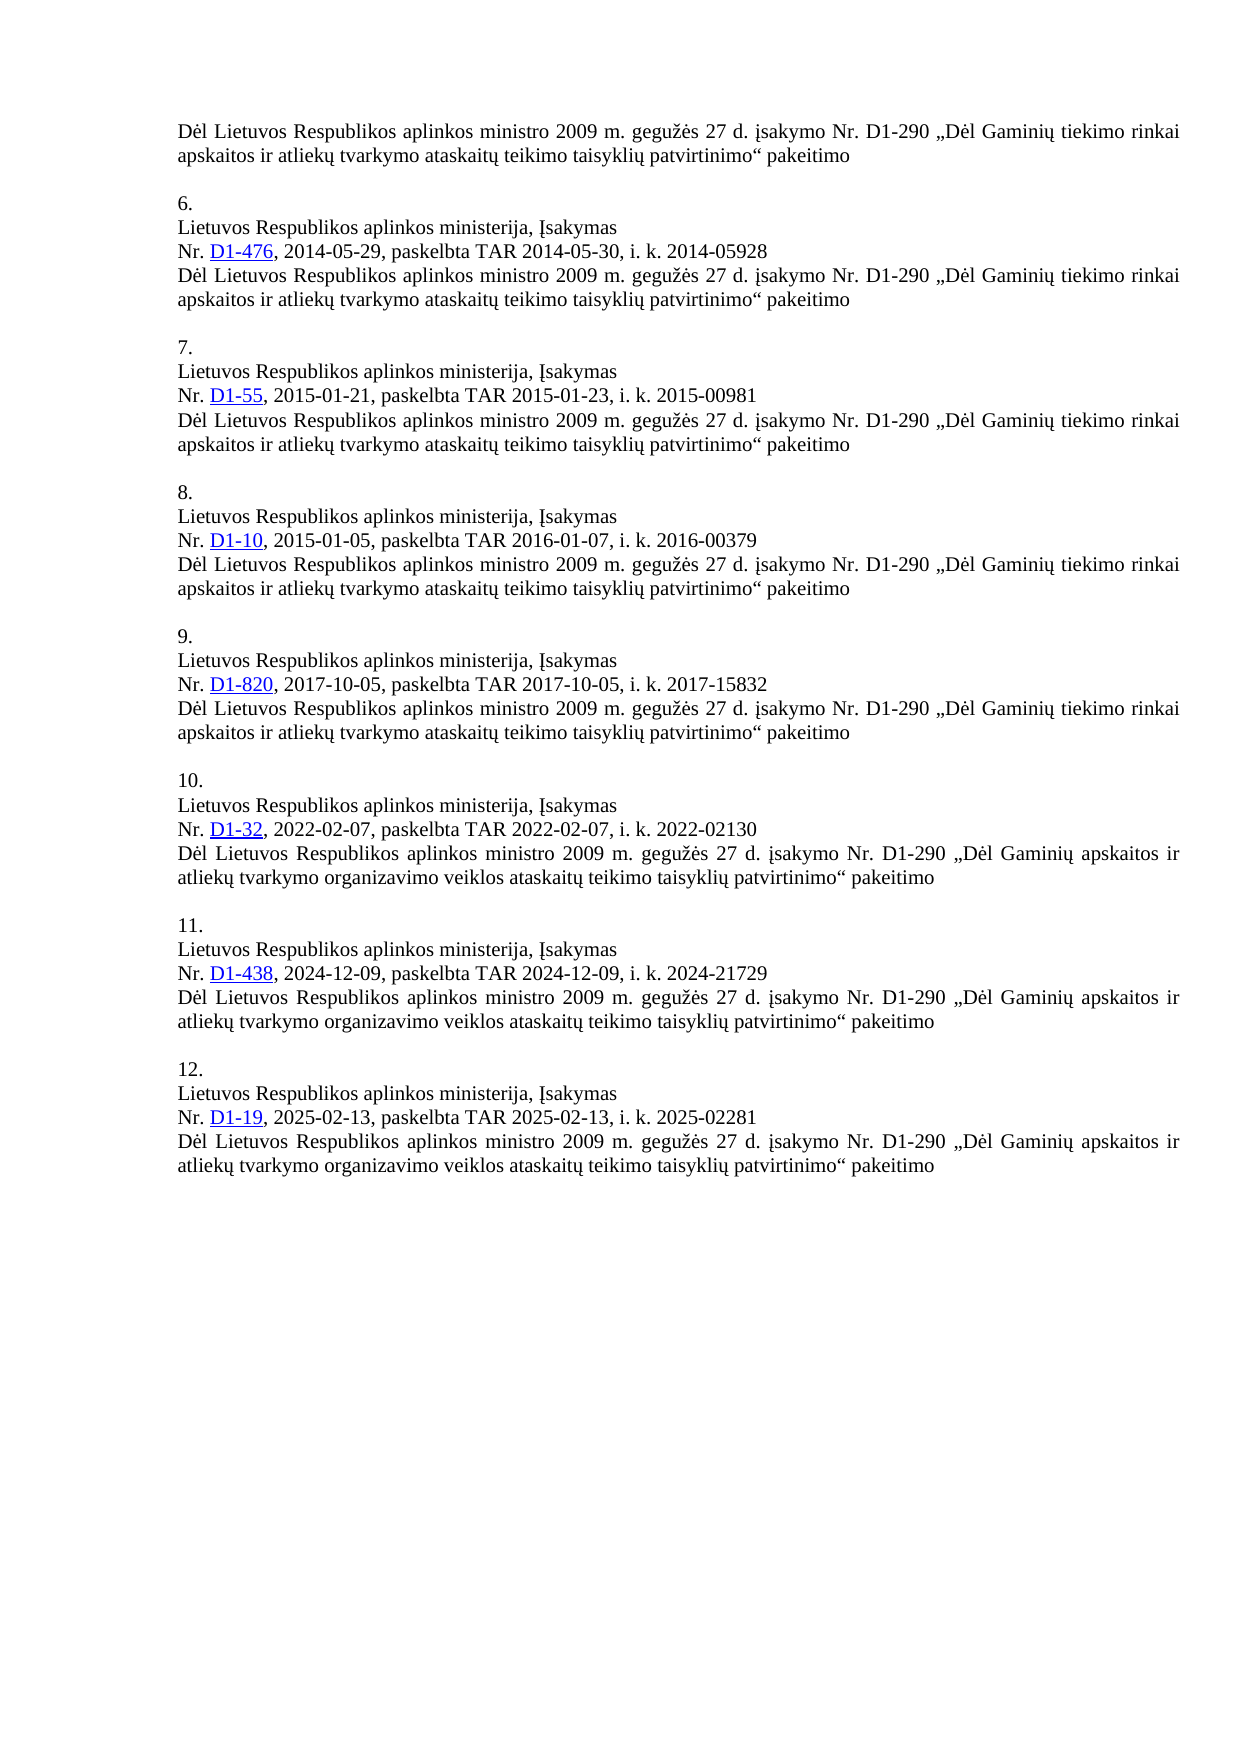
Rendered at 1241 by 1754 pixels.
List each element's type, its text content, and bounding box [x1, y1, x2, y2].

text Lietuvos Respublikos aplinkos ministerija, Įsakymas [177, 648, 1181, 672]
text Lietuvos Respublikos aplinkos ministerija, Įsakymas [177, 1081, 1181, 1105]
text Nr. D1-55, 2015-01-21, paskelbta TAR 2015-01-23, i. k. 2015-00981 [177, 383, 1181, 407]
text Dėl Lietuvos Respublikos aplinkos ministro 2009 m. gegužės 27 d. įsakymo Nr. D1-290 „Dėl Gaminių apskaitos ir atliekų tvarkymo organizavimo veiklos ataskaitų teikimo taisyklių patvirtinimo“ pakeitimo [177, 841, 1181, 889]
text 6. [177, 191, 1181, 215]
text Lietuvos Respublikos aplinkos ministerija, Įsakymas [177, 215, 1181, 239]
text Dėl Lietuvos Respublikos aplinkos ministro 2009 m. gegužės 27 d. įsakymo Nr. D1-290 „Dėl Gaminių tiekimo rinkai apskaitos ir atliekų tvarkymo ataskaitų teikimo taisyklių patvirtinimo“ pakeitimo [177, 263, 1181, 311]
text Dėl Lietuvos Respublikos aplinkos ministro 2009 m. gegužės 27 d. įsakymo Nr. D1-290 „Dėl Gaminių tiekimo rinkai apskaitos ir atliekų tvarkymo ataskaitų teikimo taisyklių patvirtinimo“ pakeitimo [177, 119, 1181, 167]
text 9. [177, 624, 1181, 648]
text Dėl Lietuvos Respublikos aplinkos ministro 2009 m. gegužės 27 d. įsakymo Nr. D1-290 „Dėl Gaminių apskaitos ir atliekų tvarkymo organizavimo veiklos ataskaitų teikimo taisyklių patvirtinimo“ pakeitimo [177, 1129, 1181, 1177]
text Nr. D1-19, 2025-02-13, paskelbta TAR 2025-02-13, i. k. 2025-02281 [177, 1105, 1181, 1129]
text Dėl Lietuvos Respublikos aplinkos ministro 2009 m. gegužės 27 d. įsakymo Nr. D1-290 „Dėl Gaminių tiekimo rinkai apskaitos ir atliekų tvarkymo ataskaitų teikimo taisyklių patvirtinimo“ pakeitimo [177, 407, 1181, 456]
text Nr. D1-820, 2017-10-05, paskelbta TAR 2017-10-05, i. k. 2017-15832 [177, 672, 1181, 696]
text Lietuvos Respublikos aplinkos ministerija, Įsakymas [177, 504, 1181, 528]
text 10. [177, 768, 1181, 792]
text Dėl Lietuvos Respublikos aplinkos ministro 2009 m. gegužės 27 d. įsakymo Nr. D1-290 „Dėl Gaminių apskaitos ir atliekų tvarkymo organizavimo veiklos ataskaitų teikimo taisyklių patvirtinimo“ pakeitimo [177, 985, 1181, 1033]
text 11. [177, 913, 1181, 937]
text Nr. D1-32, 2022-02-07, paskelbta TAR 2022-02-07, i. k. 2022-02130 [177, 817, 1181, 841]
text Nr. D1-476, 2014-05-29, paskelbta TAR 2014-05-30, i. k. 2014-05928 [177, 239, 1181, 263]
text 8. [177, 480, 1181, 504]
text Lietuvos Respublikos aplinkos ministerija, Įsakymas [177, 359, 1181, 383]
text Dėl Lietuvos Respublikos aplinkos ministro 2009 m. gegužės 27 d. įsakymo Nr. D1-290 „Dėl Gaminių tiekimo rinkai apskaitos ir atliekų tvarkymo ataskaitų teikimo taisyklių patvirtinimo“ pakeitimo [177, 552, 1181, 600]
text 7. [177, 335, 1181, 359]
text Lietuvos Respublikos aplinkos ministerija, Įsakymas [177, 937, 1181, 961]
text Nr. D1-10, 2015-01-05, paskelbta TAR 2016-01-07, i. k. 2016-00379 [177, 528, 1181, 552]
text Nr. D1-438, 2024-12-09, paskelbta TAR 2024-12-09, i. k. 2024-21729 [177, 961, 1181, 985]
text Lietuvos Respublikos aplinkos ministerija, Įsakymas [177, 792, 1181, 817]
text Dėl Lietuvos Respublikos aplinkos ministro 2009 m. gegužės 27 d. įsakymo Nr. D1-290 „Dėl Gaminių tiekimo rinkai apskaitos ir atliekų tvarkymo ataskaitų teikimo taisyklių patvirtinimo“ pakeitimo [177, 696, 1181, 744]
text 12. [177, 1057, 1181, 1081]
